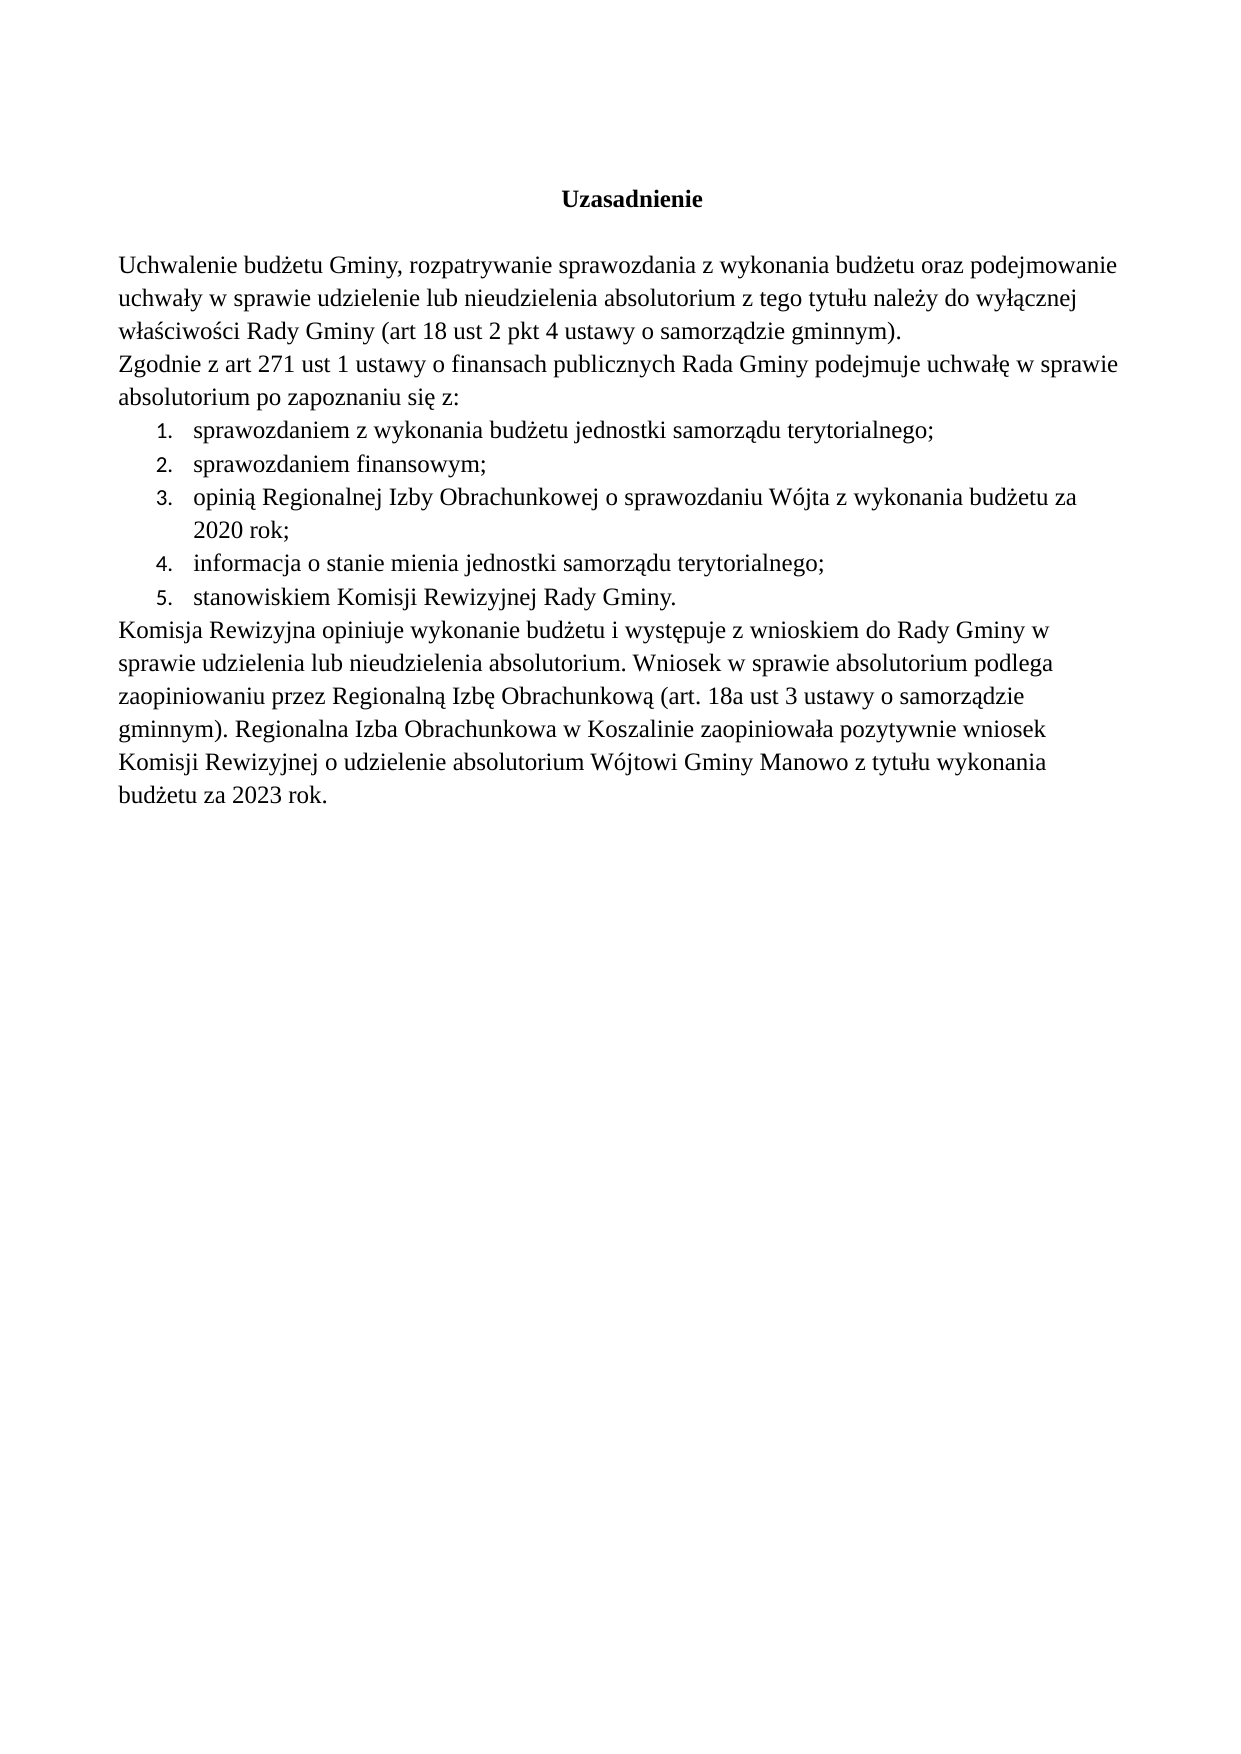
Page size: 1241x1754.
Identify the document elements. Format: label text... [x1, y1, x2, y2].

list sprawozdaniem finansowym; [156, 449, 1122, 478]
list informacja o stanie mienia jednostki samorządu terytorialnego; [156, 548, 1122, 577]
text Uzasadnienie [118, 184, 1122, 213]
list opinią Regionalnej Izby Obrachunkowej o sprawozdaniu Wójta z wykonania budżetu za 2020 rok; [156, 482, 1122, 544]
text Zgodnie z art 271 ust 1 ustawy o finansach publicznych Rada Gminy podejmuje uchwałę w sprawie absolutorium po zapoznaniu się z: [118, 349, 1122, 411]
text Komisja Rewizyjna opiniuje wykonanie budżetu i występuje z wnioskiem do Rady Gminy w sprawie udzielenia lub nieudzielenia absolutorium. Wniosek w sprawie absolutorium podlega zaopiniowaniu przez Regionalną Izbę Obrachunkową (art. 18a ust 3 ustawy o samorządzie gminnym). Regionalna Izba Obrachunkowa w Koszalinie zaopiniowała pozytywnie wniosek Komisji Rewizyjnej o udzielenie absolutorium Wójtowi Gminy Manowo z tytułu wykonania budżetu za 2023 rok. [118, 615, 1122, 809]
list stanowiskiem Komisji Rewizyjnej Rady Gminy. [156, 582, 1122, 611]
list sprawozdaniem z wykonania budżetu jednostki samorządu terytorialnego; [156, 415, 1122, 444]
text Uchwalenie budżetu Gminy, rozpatrywanie sprawozdania z wykonania budżetu oraz podejmowanie uchwały w sprawie udzielenie lub nieudzielenia absolutorium z tego tytułu należy do wyłącznej właściwości Rady Gminy (art 18 ust 2 pkt 4 ustawy o samorządzie gminnym). [118, 250, 1122, 345]
